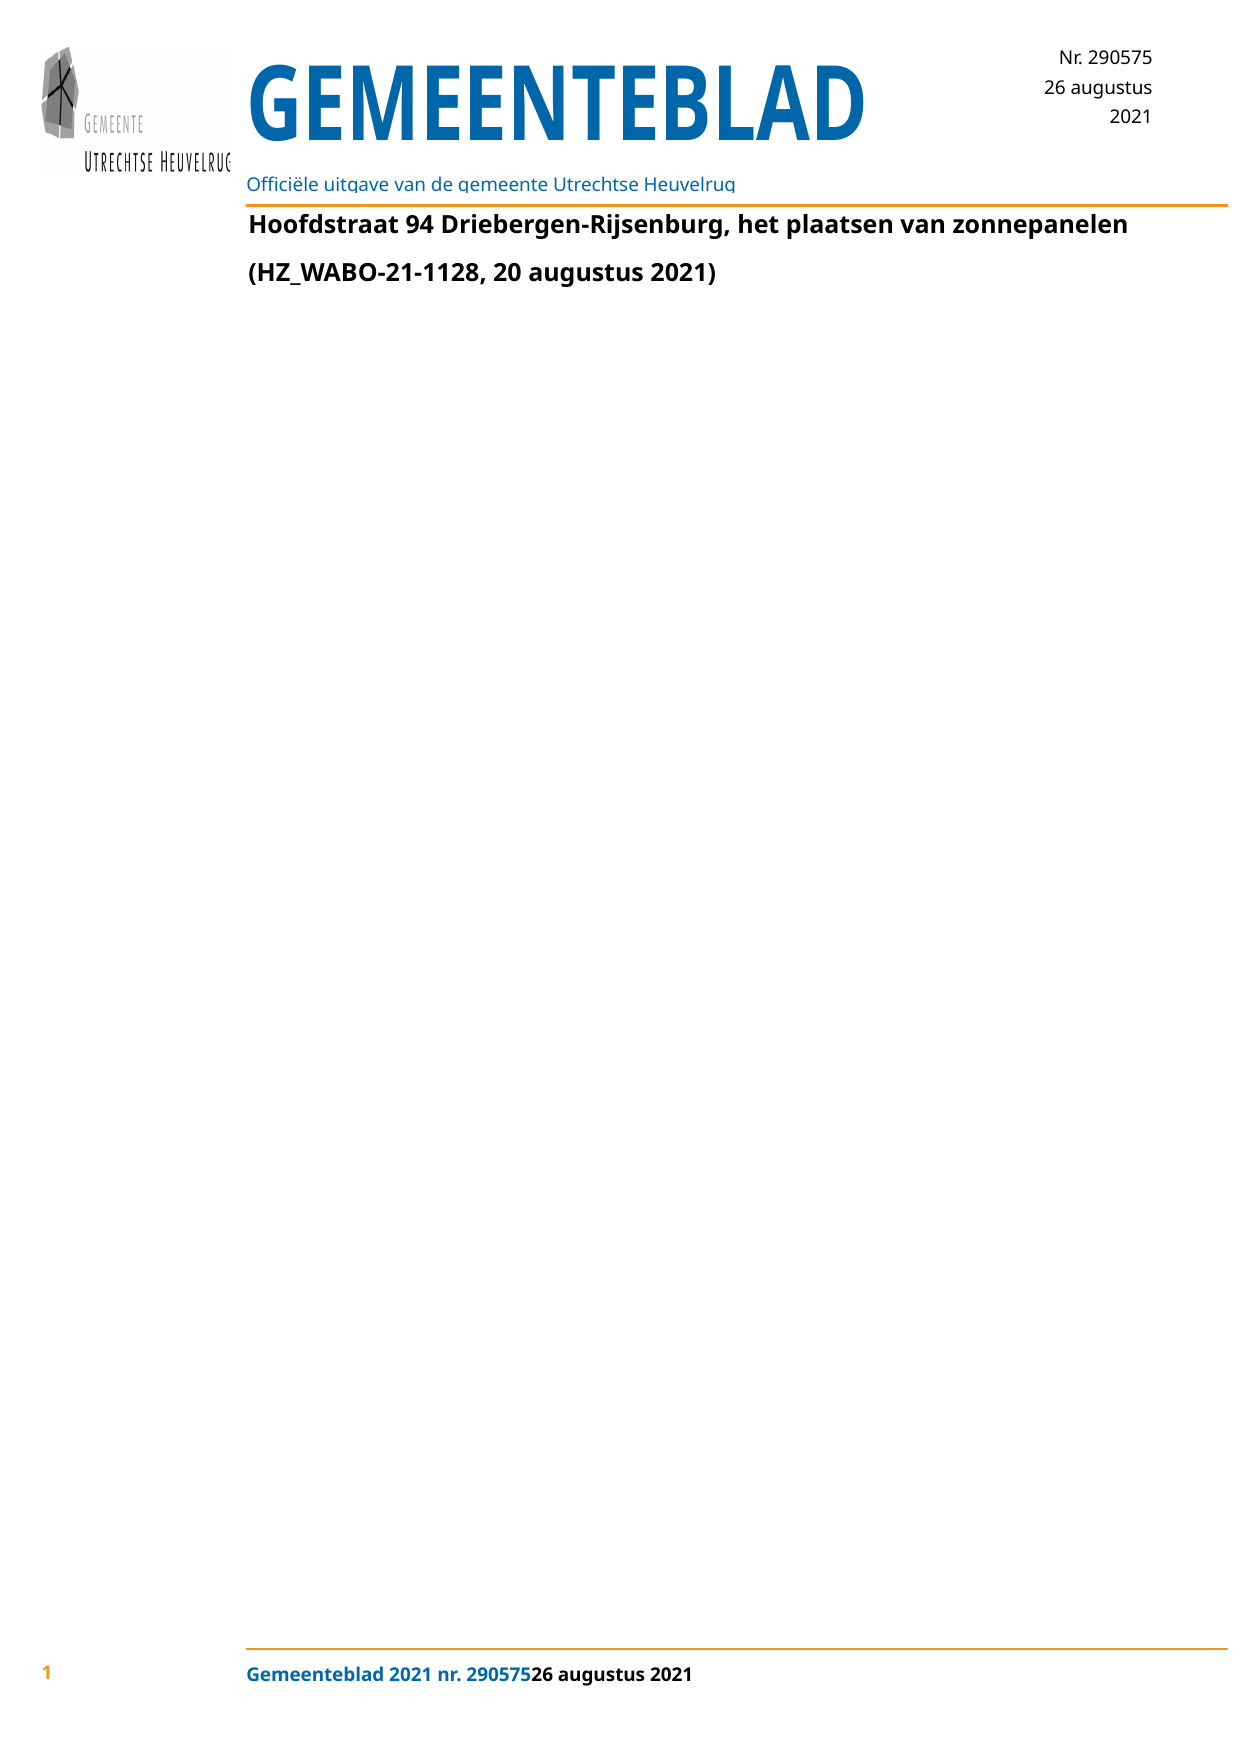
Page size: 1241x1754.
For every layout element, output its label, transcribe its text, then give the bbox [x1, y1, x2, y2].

picture [41, 47, 231, 172]
text Hoofdstraat 94 Driebergen-Rijsenburg, het plaatsen van zonnepanelen (HZ_WABO-21-1128, 20 augustus 2021) [248, 207, 1152, 288]
